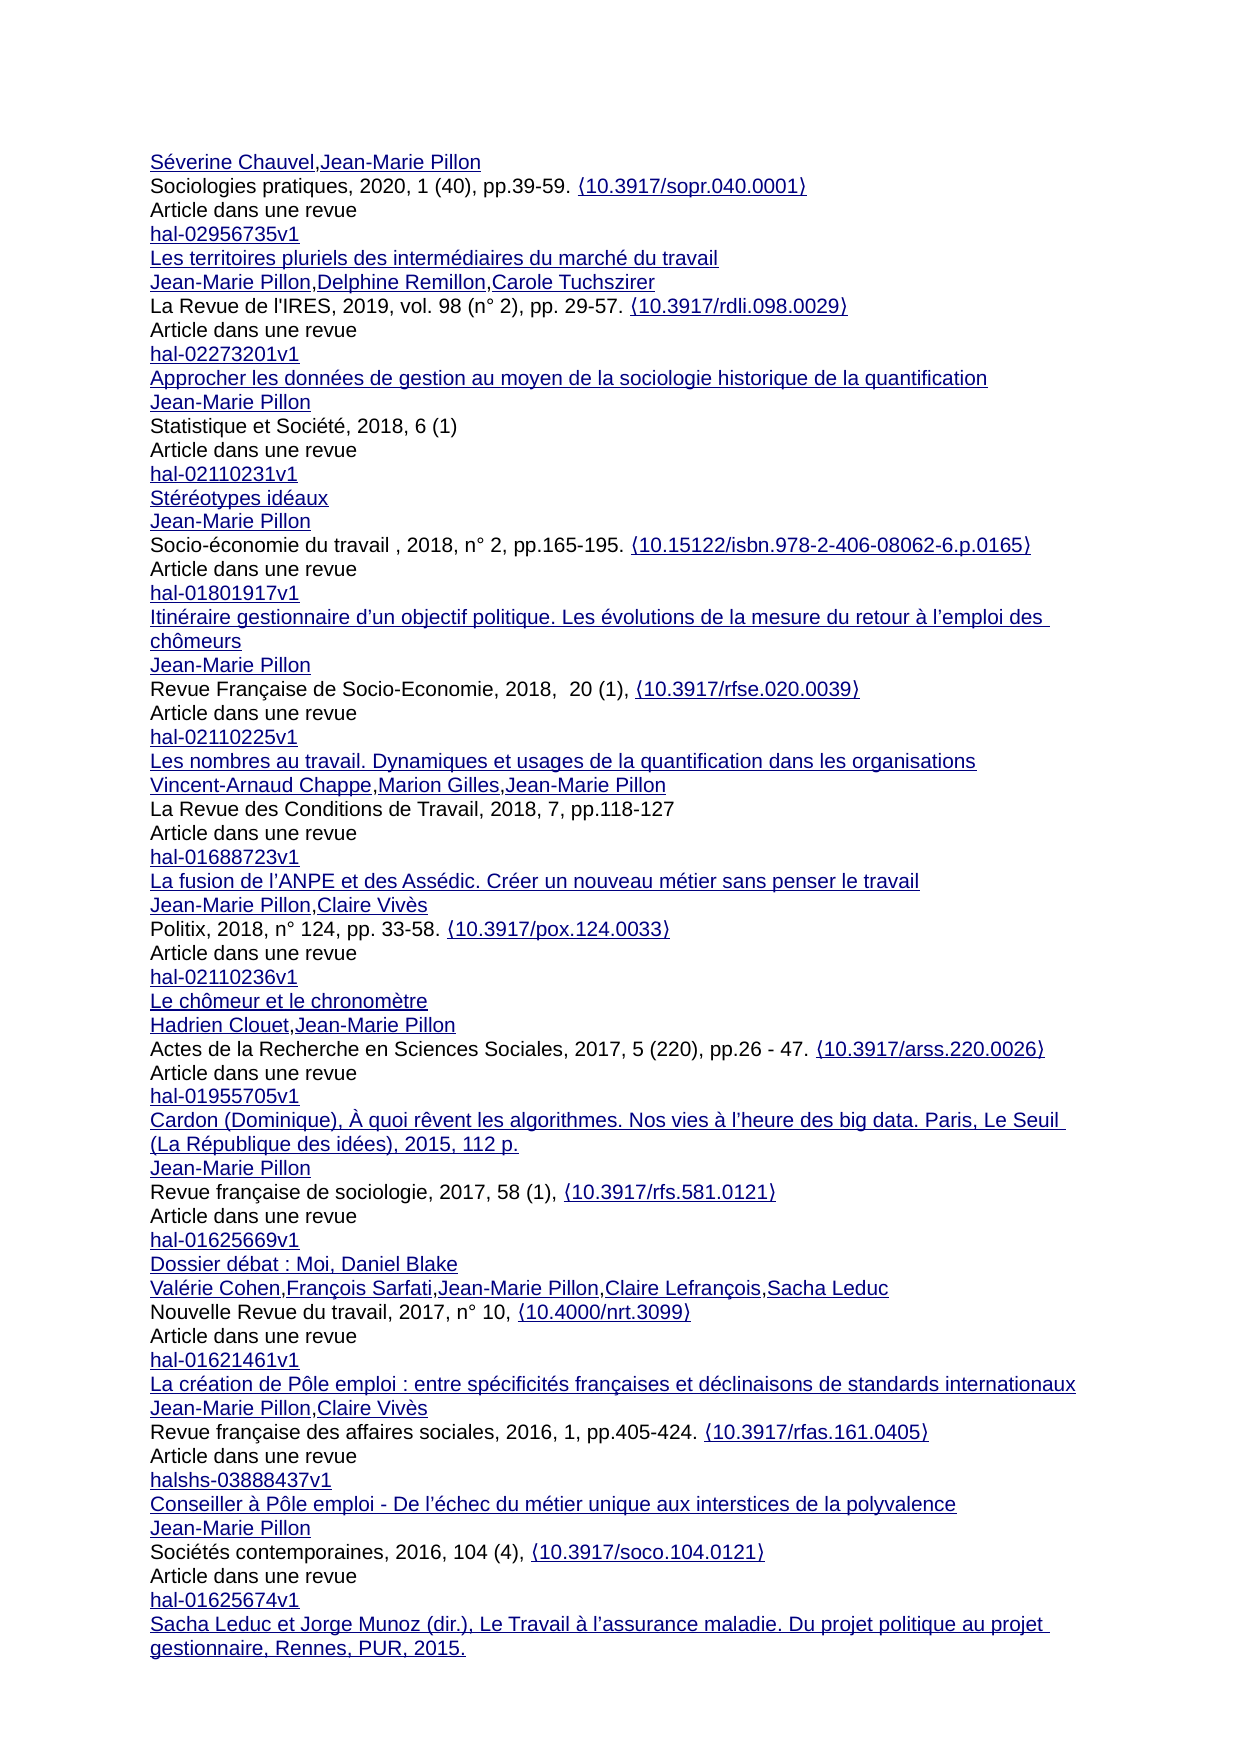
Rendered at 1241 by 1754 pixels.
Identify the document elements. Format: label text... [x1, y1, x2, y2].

table_cell Les nombres au travail. Dynamiques et usages de la quantification dans les organisations Vincent-Arnaud Chappe,Marion Gilles,Jean-Marie Pillon La Revue des Conditions de Travail, 2018, 7, pp.118-127 Article dans une revue hal-01688723v1 [150, 749, 1090, 869]
table_cell Cardon (Dominique), À quoi rêvent les algorithmes. Nos vies à l’heure des big data. Paris, Le Seuil (La République des idées), 2015, 112 p. Jean-Marie Pillon Revue française de sociologie, 2017, 58 (1), ⟨10.3917/rfs.581.0121⟩ Article dans une revue hal-01625669v1 [150, 1108, 1090, 1252]
table_cell Approcher les données de gestion au moyen de la sociologie historique de la quantification Jean-Marie Pillon Statistique et Société, 2018, 6 (1) Article dans une revue hal-02110231v1 [150, 366, 1090, 485]
table_cell Le chômeur et le chronomètre Hadrien Clouet,Jean-Marie Pillon Actes de la Recherche en Sciences Sociales, 2017, 5 (220), pp.26 - 47. ⟨10.3917/arss.220.0026⟩ Article dans une revue hal-01955705v1 [150, 989, 1090, 1108]
table_cell Dossier débat : Moi, Daniel Blake Valérie Cohen,François Sarfati,Jean-Marie Pillon,Claire Lefrançois,Sacha Leduc Nouvelle Revue du travail, 2017, n° 10, ⟨10.4000/nrt.3099⟩ Article dans une revue hal-01621461v1 [150, 1252, 1090, 1372]
table_cell Les territoires pluriels des intermédiaires du marché du travail Jean-Marie Pillon,Delphine Remillon,Carole Tuchszirer La Revue de l'IRES, 2019, vol. 98 (n° 2), pp. 29-57. ⟨10.3917/rdli.098.0029⟩ Article dans une revue hal-02273201v1 [150, 246, 1090, 366]
table_cell La fusion de l’ANPE et des Assédic. Créer un nouveau métier sans penser le travail Jean-Marie Pillon,Claire Vivès Politix, 2018, n° 124, pp. 33-58. ⟨10.3917/pox.124.0033⟩ Article dans une revue hal-02110236v1 [150, 869, 1090, 988]
table_cell Sacha Leduc et Jorge Munoz (dir.), Le Travail à l’assurance maladie. Du projet politique au projet gestionnaire, Rennes, PUR, 2015. [150, 1611, 1090, 1659]
table_cell Itinéraire gestionnaire d’un objectif politique. Les évolutions de la mesure du retour à l’emploi des chômeurs Jean-Marie Pillon Revue Française de Socio-Economie, 2018, 20 (1), ⟨10.3917/rfse.020.0039⟩ Article dans une revue hal-02110225v1 [150, 605, 1090, 749]
table_cell Séverine Chauvel,Jean-Marie Pillon Sociologies pratiques, 2020, 1 (40), pp.39-59. ⟨10.3917/sopr.040.0001⟩ Article dans une revue hal-02956735v1 [150, 150, 1090, 246]
table_cell Stéréotypes idéaux Jean-Marie Pillon Socio-économie du travail , 2018, n° 2, pp.165-195. ⟨10.15122/isbn.978-2-406-08062-6.p.0165⟩ Article dans une revue hal-01801917v1 [150, 485, 1090, 605]
table_cell La création de Pôle emploi : entre spécificités françaises et déclinaisons de standards internationaux Jean-Marie Pillon,Claire Vivès Revue française des affaires sociales, 2016, 1, pp.405-424. ⟨10.3917/rfas.161.0405⟩ Article dans une revue halshs-03888437v1 [150, 1372, 1090, 1492]
table_cell Conseiller à Pôle emploi - De l’échec du métier unique aux interstices de la polyvalence Jean-Marie Pillon Sociétés contemporaines, 2016, 104 (4), ⟨10.3917/soco.104.0121⟩ Article dans une revue hal-01625674v1 [150, 1492, 1090, 1611]
